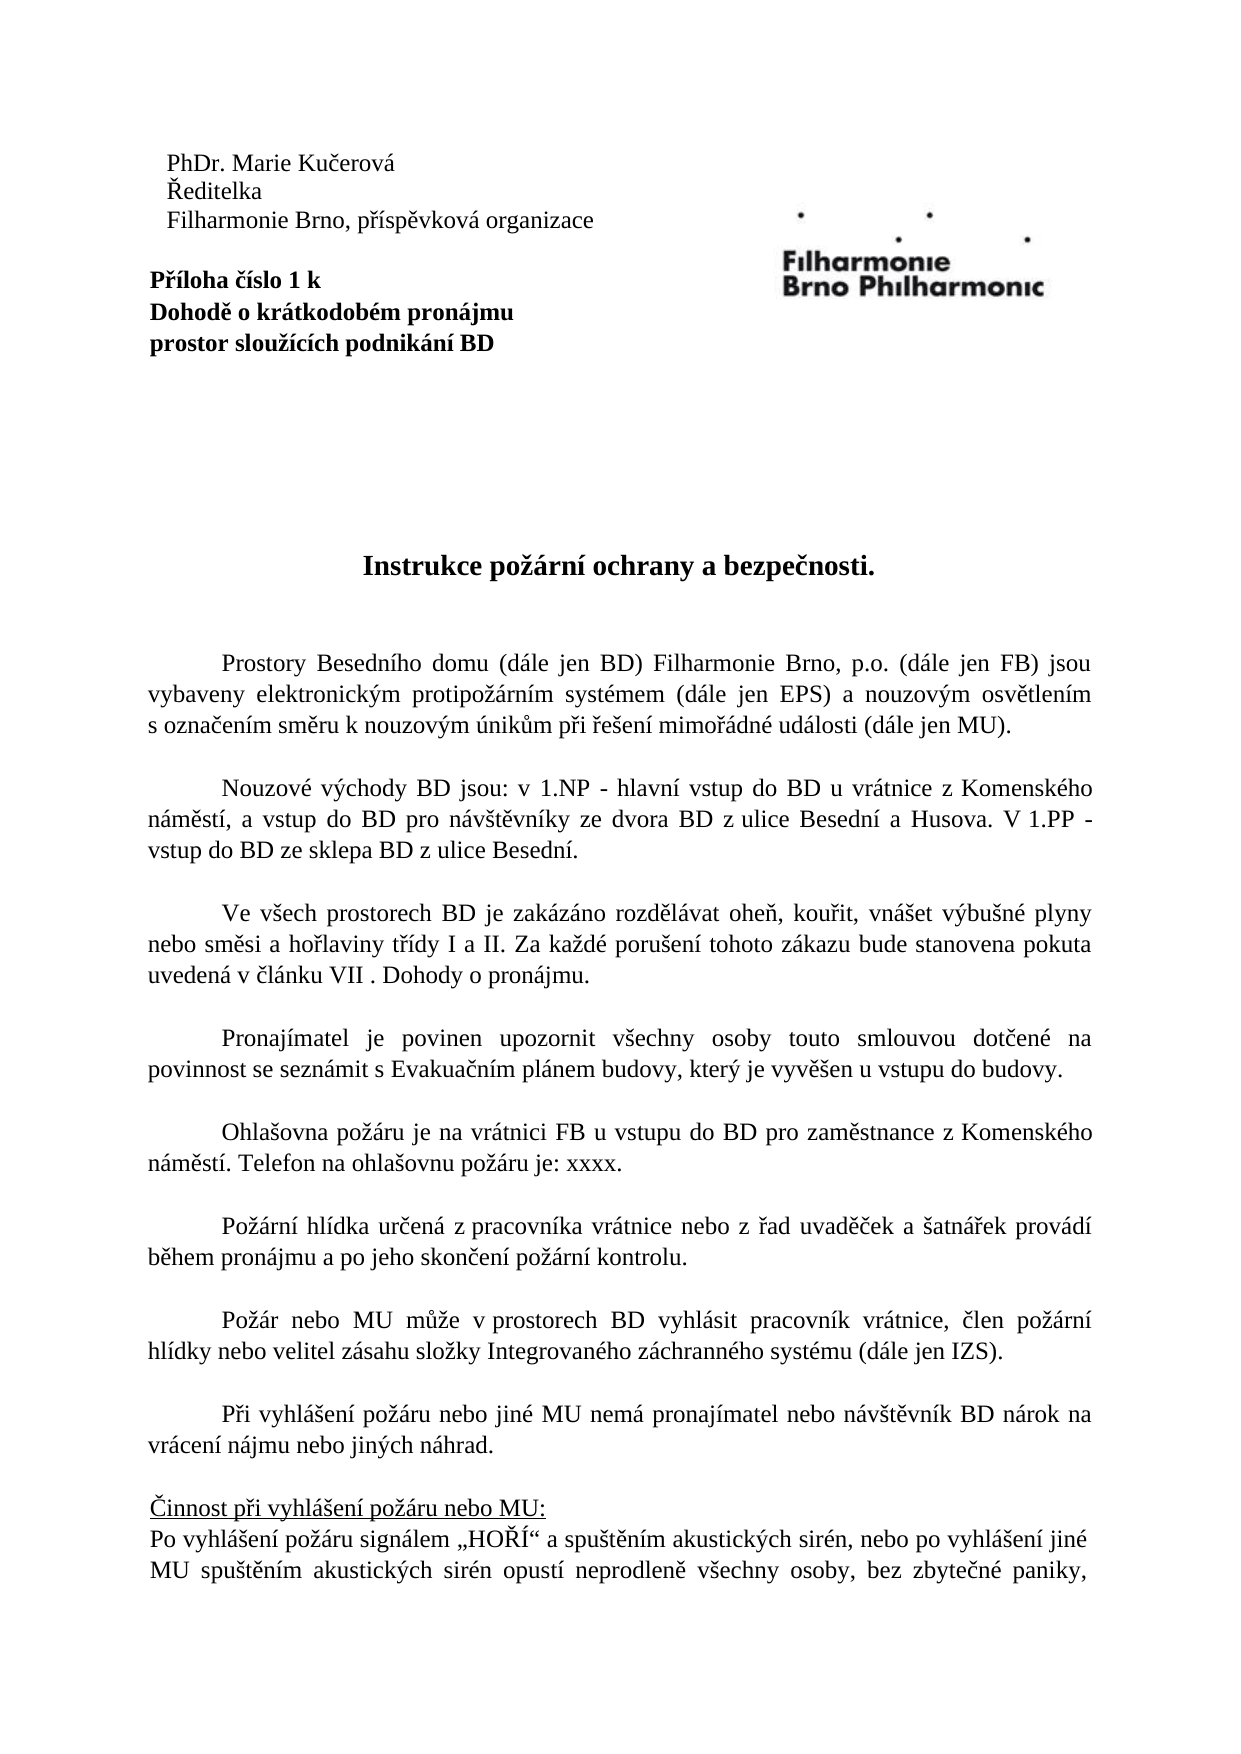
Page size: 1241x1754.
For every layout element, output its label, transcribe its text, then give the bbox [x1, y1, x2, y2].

text Filharmonie Brno, příspěvková organizace [148, 205, 763, 234]
text [1064, 205, 1093, 234]
text Ředitelka [148, 176, 1093, 205]
text Ohlašovna požáru je na vrátnici FB u vstupu do BD pro zaměstnance z Komenského náměstí. Telefon na ohlašovnu požáru je: xxxx. [148, 1117, 1093, 1177]
text Nouzové východy BD jsou: v 1.NP - hlavní vstup do BD u vrátnice z Komenského náměstí, a vstup do BD pro návštěvníky ze dvora BD z ulice Besední a Husova. V 1.PP - vstup do BD ze sklepa BD z ulice Besední. [148, 773, 1093, 864]
text Činnost při vyhlášení požáru nebo MU: [149, 1493, 1088, 1521]
text Požár nebo MU může v prostorech BD vyhlásit pracovník vrátnice, člen požární hlídky nebo velitel zásahu složky Integrovaného záchranného systému (dále jen IZS). [148, 1305, 1093, 1364]
text Požární hlídka určená z pracovníka vrátnice nebo z řad uvaděček a šatnářek provádí během pronájmu a po jeho skončení požární kontrolu. [148, 1211, 1093, 1271]
text Ve všech prostorech BD je zakázáno rozdělávat oheň, kouřit, vnášet výbušné plyny nebo směsi a hořlaviny třídy I a II. Za každé porušení tohoto zákazu bude stanovena pokuta uvedená v článku VII . Dohody o pronájmu. [148, 898, 1093, 989]
text Dohodě o krátkodobém pronájmu [149, 297, 1088, 326]
text Příloha číslo 1 k [149, 265, 763, 294]
text Prostory Besedního domu (dále jen BD) Filharmonie Brno, p.o. (dále jen FB) jsou vybaveny elektronickým protipožárním systémem (dále jen EPS) a nouzovým osvětlením s označením směru k nouzovým únikům při řešení mimořádné události (dále jen MU). [148, 648, 1093, 739]
text Pronajímatel je povinen upozornit všechny osoby touto smlouvou dotčené na povinnost se seznámit s Evakuačním plánem budovy, který je vyvěšen u vstupu do budovy. [148, 1023, 1093, 1083]
text Instrukce požární ochrany a bezpečnosti. [149, 548, 1088, 582]
text [1064, 265, 1088, 294]
text Po vyhlášení požáru signálem „HOŘÍ“ a spuštěním akustických sirén, nebo po vyhlášení jiné MU spuštěním akustických sirén opustí neprodleně všechny osoby, bez zbytečné paniky, [149, 1524, 1088, 1584]
text Při vyhlášení požáru nebo jiné MU nemá pronajímatel nebo návštěvník BD nárok na vrácení nájmu nebo jiných náhrad. [148, 1399, 1093, 1458]
text PhDr. Marie Kučerová [148, 148, 1093, 176]
text prostor sloužících podnikání BD [149, 328, 1088, 357]
